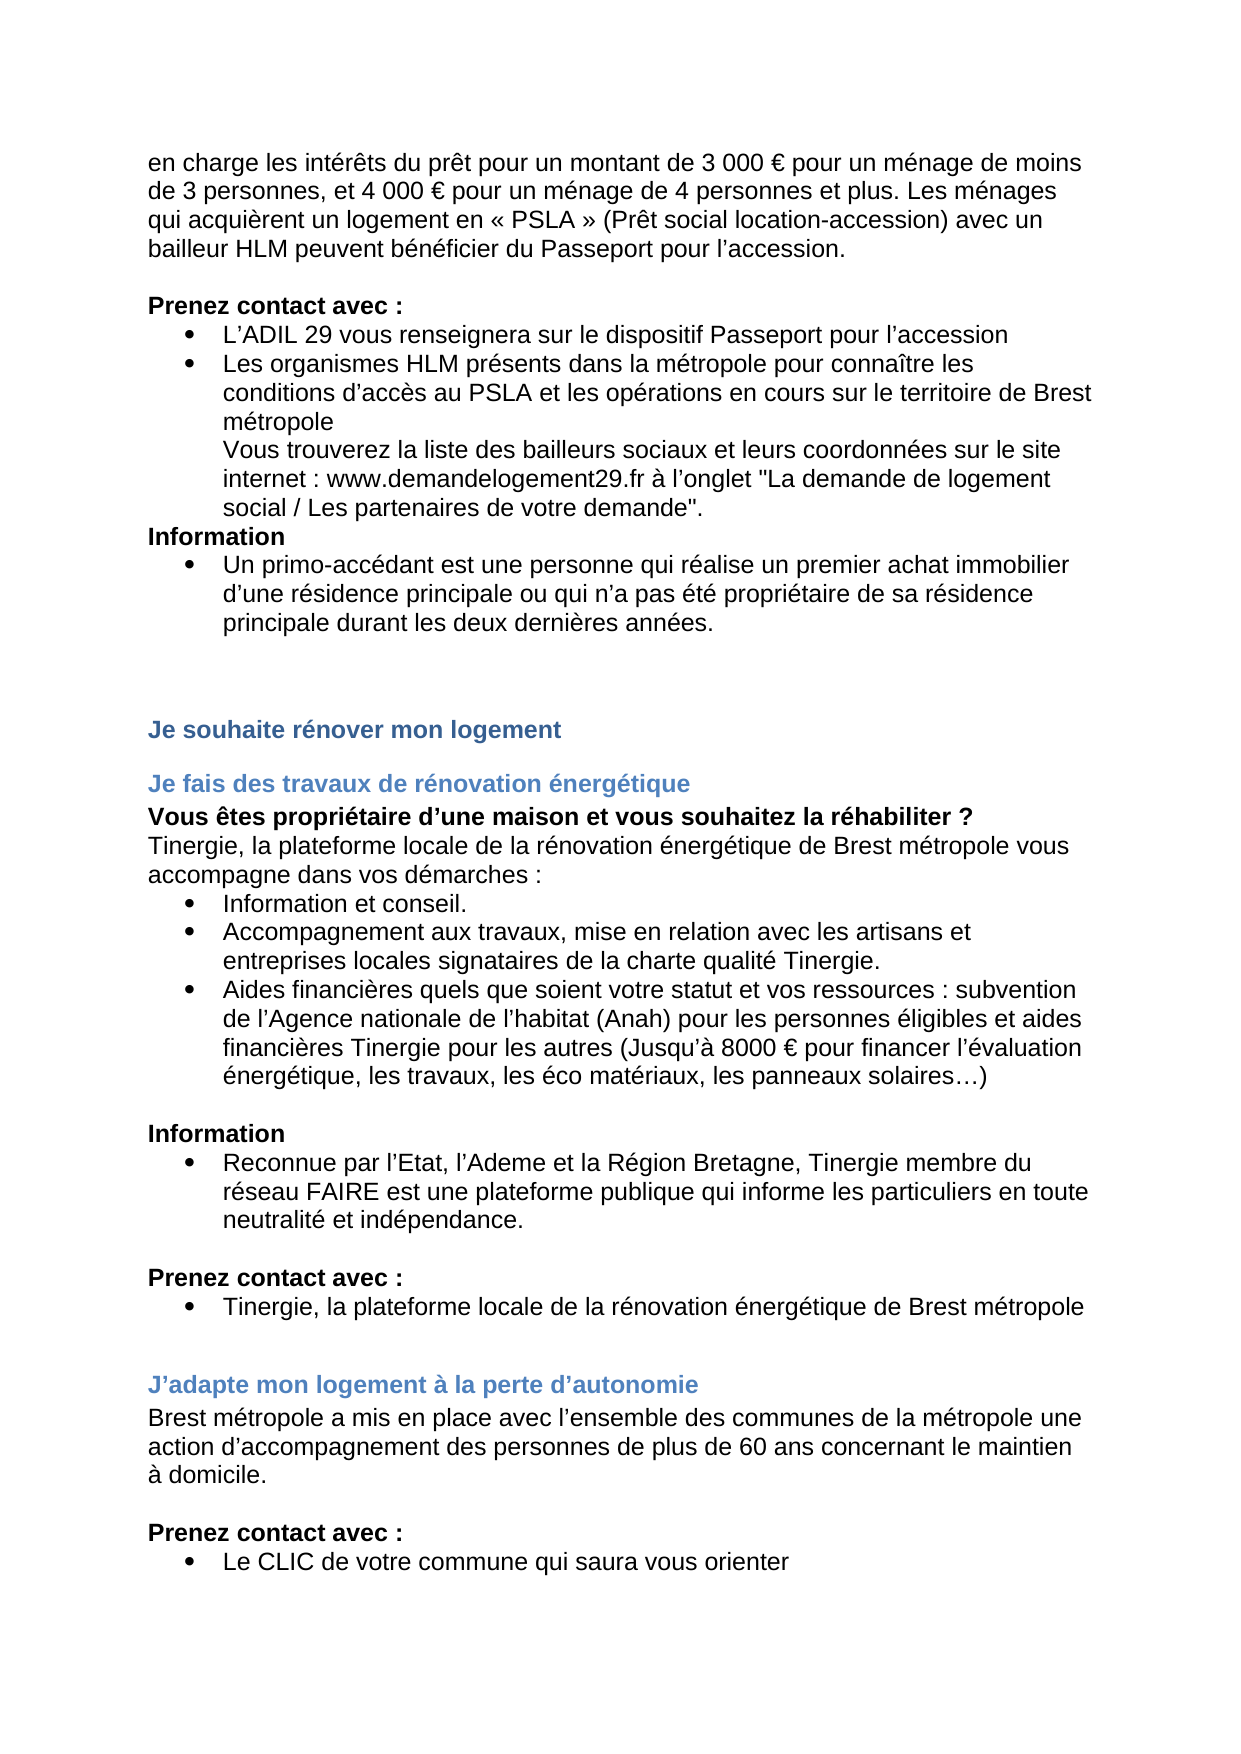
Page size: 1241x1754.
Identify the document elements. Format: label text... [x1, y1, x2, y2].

list Aides financières quels que soient votre statut et vos ressources : subvention de l’Agence nationale de l’habitat (Anah) pour les personnes éligibles et aides financières Tinergie pour les autres (Jusqu’à 8000 € pour financer l’évaluation énergétique, les travaux, les éco matériaux, les panneaux solaires…) [185, 975, 1093, 1090]
list L’ADIL 29 vous renseignera sur le dispositif Passeport pour l’accession [185, 320, 1093, 349]
text Prenez contact avec : [148, 1263, 1093, 1291]
list Tinergie, la plateforme locale de la rénovation énergétique de Brest métropole [185, 1291, 1093, 1320]
list Le CLIC de votre commune qui saura vous orienter [185, 1547, 1093, 1576]
text Brest métropole a mis en place avec l’ensemble des communes de la métropole une action d’accompagnement des personnes de plus de 60 ans concernant le maintien à domicile. [148, 1403, 1093, 1489]
subtitle Je souhaite rénover mon logement [148, 715, 1093, 744]
text Prenez contact avec : [148, 291, 1093, 320]
subtitle J’adapte mon logement à la perte d’autonomie [148, 1370, 1093, 1399]
subtitle Je fais des travaux de rénovation énergétique [148, 769, 1093, 798]
list Un primo-accédant est une personne qui réalise un premier achat immobilier d’une résidence principale ou qui n’a pas été propriétaire de sa résidence principale durant les deux dernières années. [185, 550, 1093, 637]
text Tinergie, la plateforme locale de la rénovation énergétique de Brest métropole vous accompagne dans vos démarches : [148, 831, 1093, 888]
text Information [148, 1119, 1093, 1148]
list Information et conseil. [185, 888, 1093, 917]
list Les organismes HLM présents dans la métropole pour connaître les conditions d’accès au PSLA et les opérations en cours sur le territoire de Brest métropole Vous trouverez la liste des bailleurs sociaux et leurs coordonnées sur le site internet : www.demandelogement29.fr à l’onglet "La demande de logement social / Les partenaires de votre demande". [185, 349, 1093, 522]
text Vous êtes propriétaire d’une maison et vous souhaitez la réhabiliter ? [148, 802, 1093, 831]
list Reconnue par l’Etat, l’Ademe et la Région Bretagne, Tinergie membre du réseau FAIRE est une plateforme publique qui informe les particuliers en toute neutralité et indépendance. [185, 1148, 1093, 1234]
text en charge les intérêts du prêt pour un montant de 3 000 € pour un ménage de moins de 3 personnes, et 4 000 € pour un ménage de 4 personnes et plus. Les ménages qui acquièrent un logement en « PSLA » (Prêt social location-accession) avec un bailleur HLM peuvent bénéficier du Passeport pour l’accession. [148, 148, 1093, 263]
list Accompagnement aux travaux, mise en relation avec les artisans et entreprises locales signataires de la charte qualité Tinergie. [185, 917, 1093, 975]
text Prenez contact avec : [148, 1518, 1093, 1547]
text Information [148, 522, 1093, 550]
